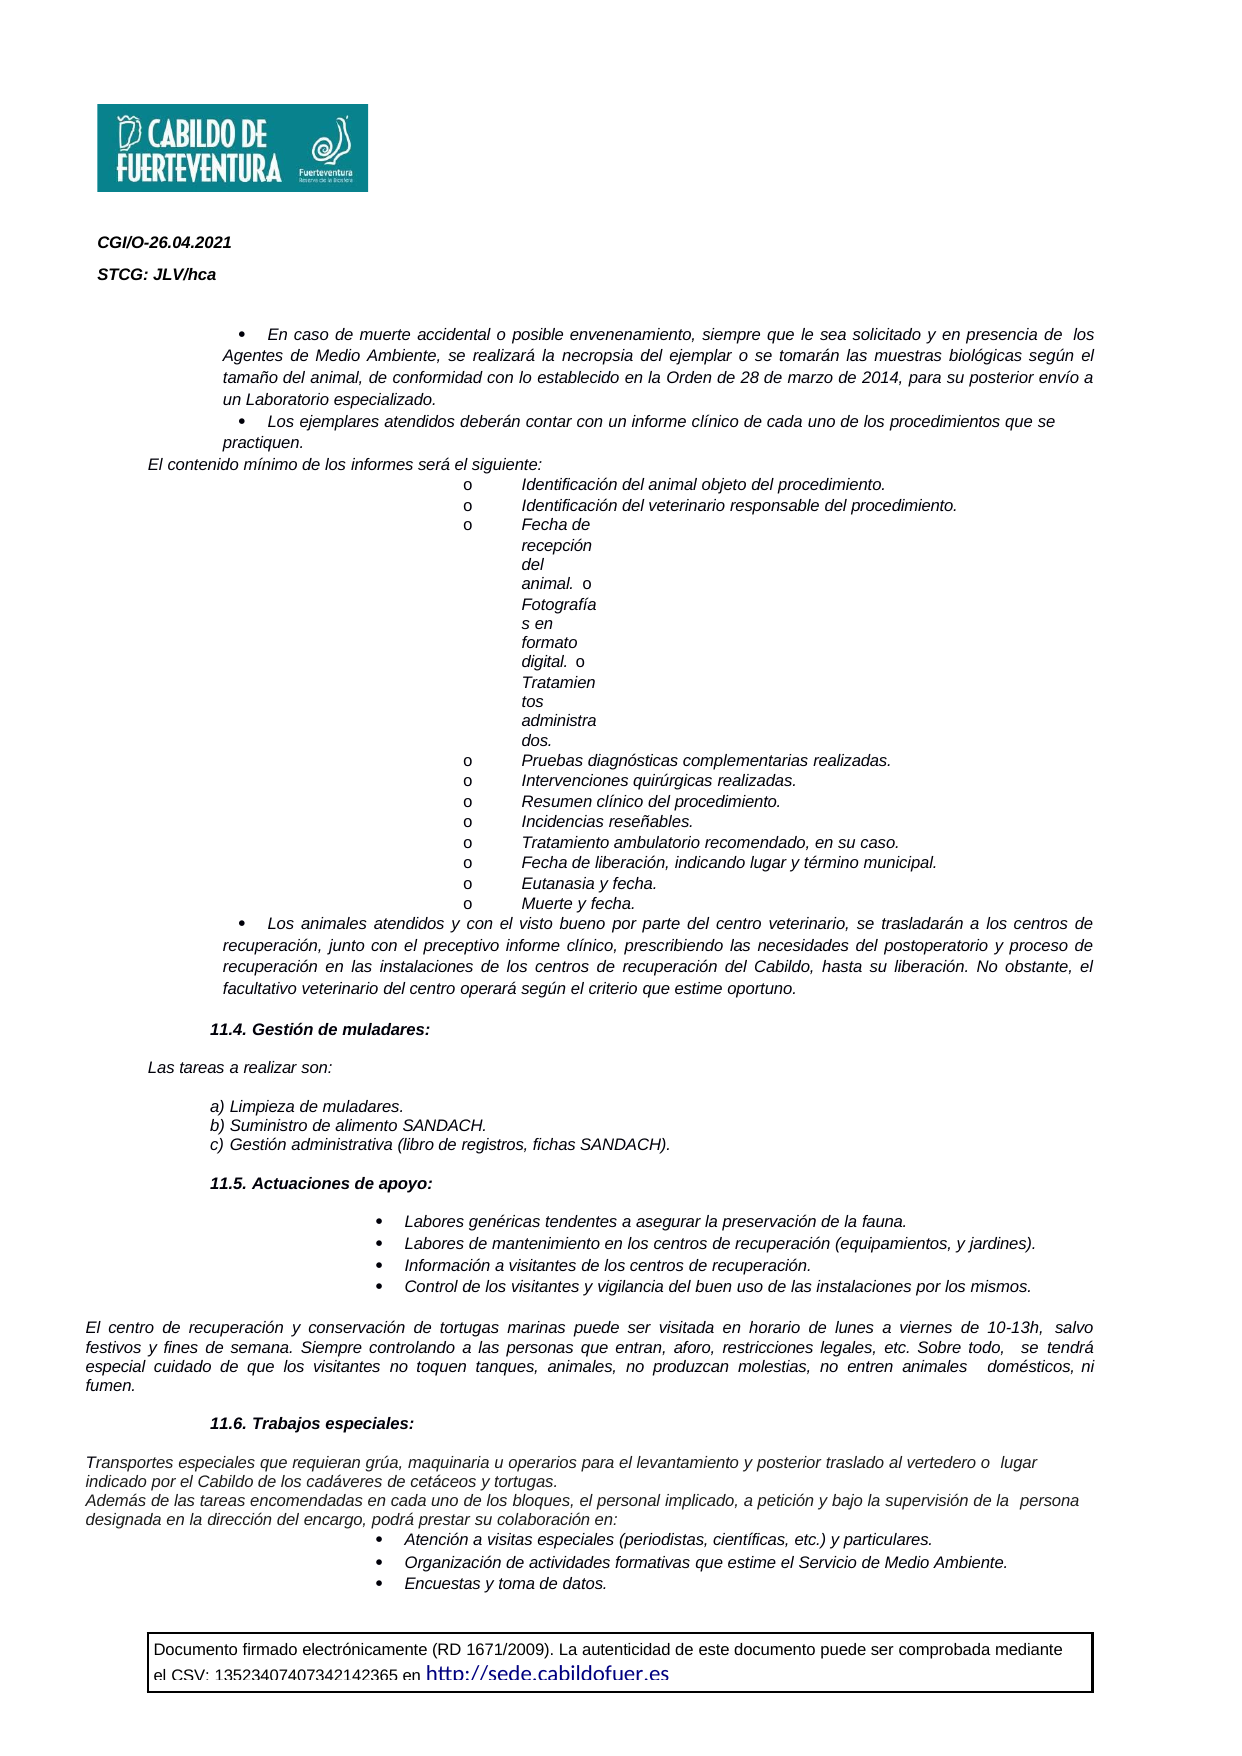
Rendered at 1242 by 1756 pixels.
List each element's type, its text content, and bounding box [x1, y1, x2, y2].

list En caso de muerte accidental o posible envenenamiento, siempre que le sea solicitado y en presencia de los Agentes de Medio Ambiente, se realizará la necropsia del ejemplar o se tomarán las muestras biológicas según el tamaño del animal, de conformidad con lo establecido en la Orden de 28 de marzo de 2014, para su posterior envío a un Laboratorio especializado. [194, 324, 1095, 408]
list Los animales atendidos y con el visto bueno por parte del centro veterinario, se trasladarán a los centros de recuperación, junto con el preceptivo informe clínico, prescribiendo las necesidades del postoperatorio y proceso de recuperación en las instalaciones de los centros de recuperación del Cabildo, hasta su liberación. No obstante, el facultativo veterinario del centro operará según el criterio que estime oportuno. [194, 914, 1094, 998]
list Pruebas diagnósticas complementarias realizadas. [463, 749, 1106, 770]
list Identificación del veterinario responsable del procedimiento. [463, 495, 1106, 515]
text Transportes especiales que requieran grúa, maquinaria u operarios para el levantamiento y posterior traslado al vertedero o lugar indicado por el Cabildo de los cadáveres de cetáceos y tortugas. [85, 1453, 1082, 1491]
text Además de las tareas encomendadas en cada uno de los bloques, el personal implicado, a petición y bajo la supervisión de la persona designada en la dirección del encargo, podrá prestar su colaboración en: [85, 1491, 1082, 1529]
list Limpieza de muladares. [210, 1097, 1106, 1116]
list Fecha de liberación, indicando lugar y término municipal. [463, 852, 1106, 873]
list Intervenciones quirúrgicas realizadas. [463, 770, 1106, 791]
list Los ejemplares atendidos deberán contar con un informe clínico de cada uno de los procedimientos que se practiquen. [194, 412, 1094, 452]
list Labores de mantenimiento en los centros de recuperación (equipamientos, y jardines). [376, 1233, 1106, 1253]
list Trabajos especiales: [210, 1414, 1106, 1433]
list Actuaciones de apoyo: [210, 1173, 1106, 1193]
list Gestión administrativa (libro de registros, fichas SANDACH). [210, 1135, 1106, 1154]
list Gestión de muladares: [210, 1020, 1106, 1039]
list Tratamiento ambulatorio recomendado, en su caso. [463, 832, 1106, 852]
list Identificación del animal objeto del procedimiento. [463, 474, 1106, 495]
text El contenido mínimo de los informes será el siguiente: [148, 455, 1106, 474]
list Muerte y fecha. [463, 893, 1106, 914]
list Encuestas y toma de datos. [376, 1574, 1106, 1593]
list Control de los visitantes y vigilancia del buen uso de las instalaciones por los mismos. [376, 1277, 1106, 1297]
list Eutanasia y fecha. [463, 873, 1106, 893]
list Labores genéricas tendentes a asegurar la preservación de la fauna. [376, 1212, 1106, 1231]
list Suministro de alimento SANDACH. [210, 1116, 1106, 1135]
list Resumen clínico del procedimiento. [463, 791, 1106, 811]
list Organización de actividades formativas que estime el Servicio de Medio Ambiente. [376, 1553, 1106, 1572]
list Información a visitantes de los centros de recuperación. [376, 1256, 1106, 1275]
list Fecha de recepción del animal. o Fotografías en formato digital. o Tratamientos administrados. [463, 515, 601, 749]
list Atención a visitas especiales (periodistas, científicas, etc.) y particulares. [376, 1529, 1106, 1550]
text El centro de recuperación y conservación de tortugas marinas puede ser visitada en horario de lunes a viernes de 10-13h, salvo festivos y fines de semana. Siempre controlando a las personas que entran, aforo, restricciones legales, etc. Sobre todo, se tendrá especial cuidado de que los visitantes no toquen tanques, animales, no produzcan molestias, no entren animales domésticos, ni fumen. [85, 1318, 1094, 1395]
text Las tareas a realizar son: [148, 1058, 1106, 1077]
list Incidencias reseñables. [463, 811, 1106, 832]
